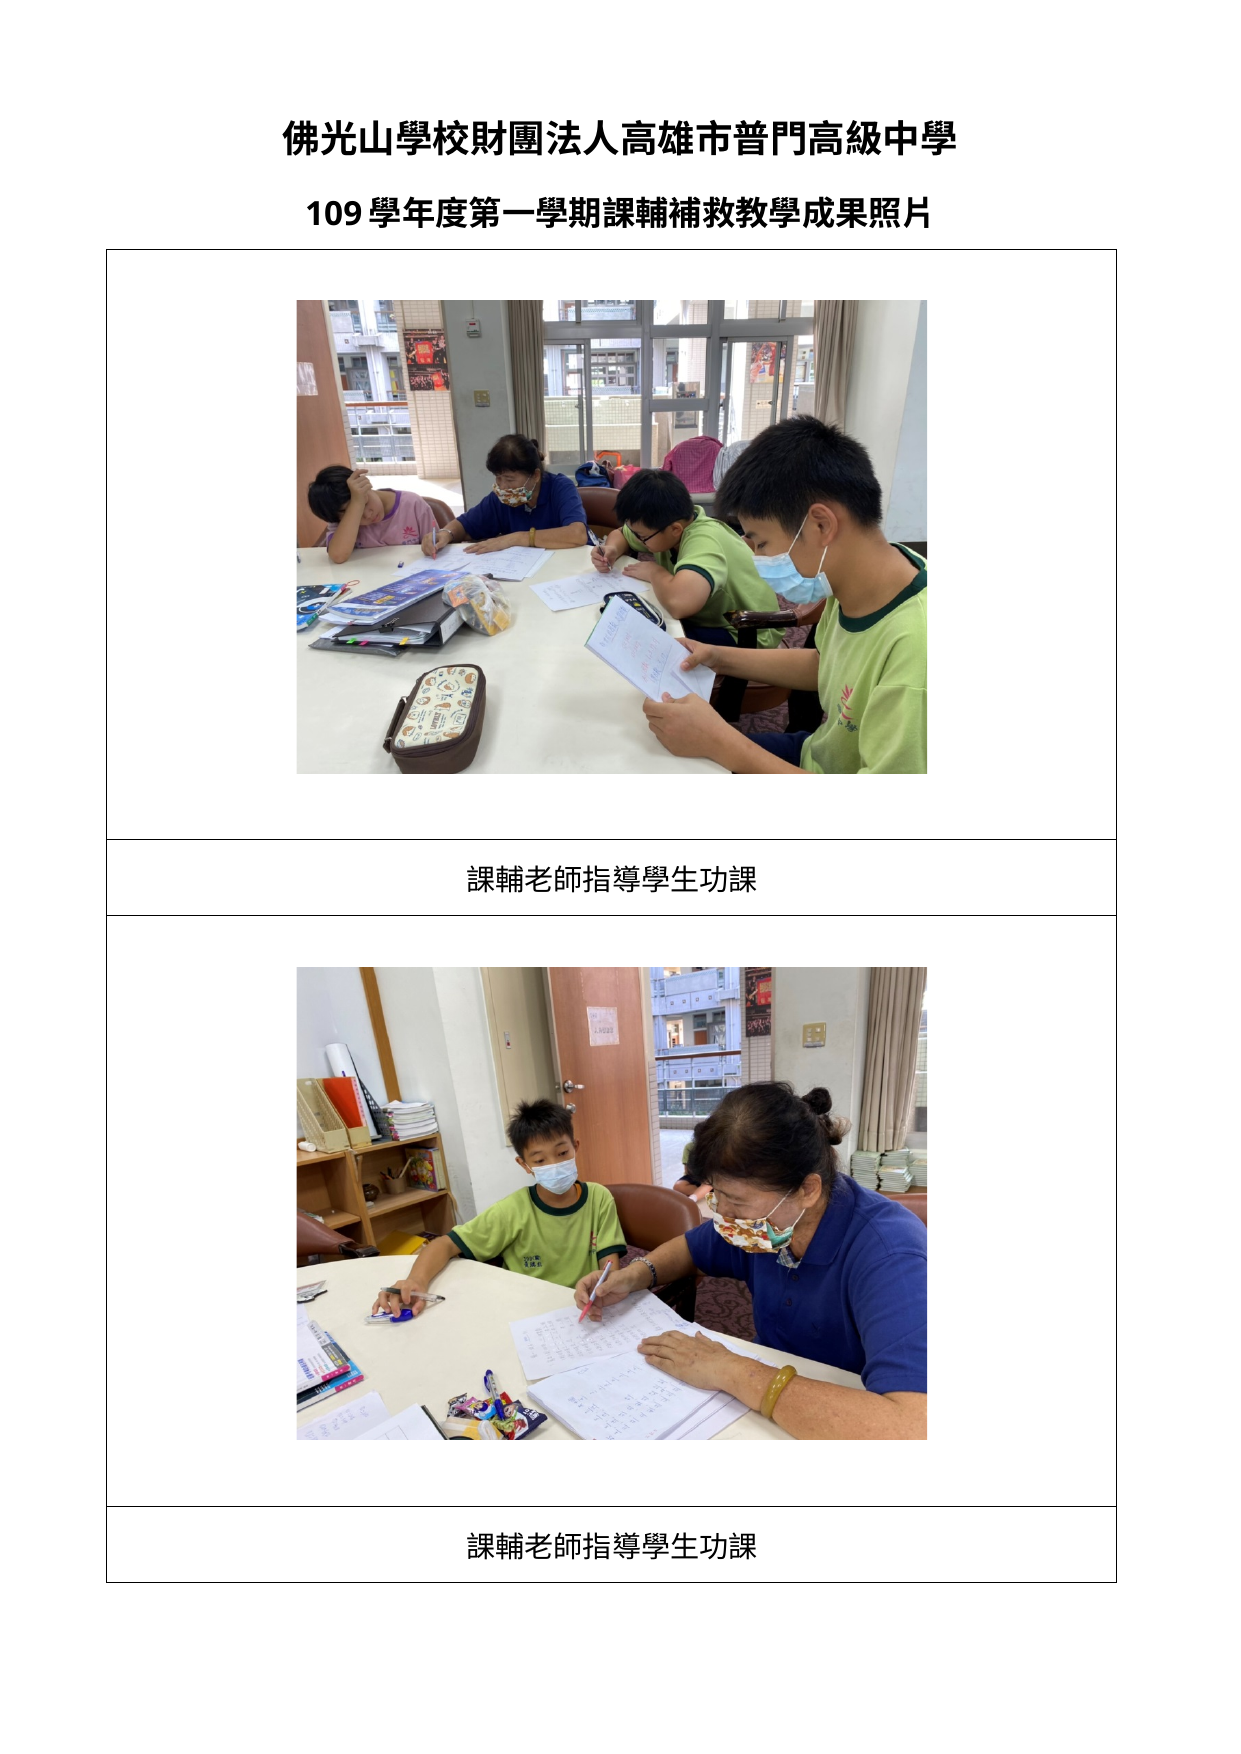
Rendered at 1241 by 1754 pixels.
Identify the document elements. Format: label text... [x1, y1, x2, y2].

picture [296, 300, 928, 774]
text 佛光山學校財團法人高雄市普門高級中學 [118, 99, 1122, 174]
table_header [107, 250, 1116, 839]
table_cell 課輔老師指導學生功課 [107, 840, 1116, 915]
text 109學年度第一學期課輔補救教學成果照片 [118, 174, 1122, 249]
picture [296, 967, 928, 1440]
table_cell [107, 916, 1116, 1506]
table_cell 課輔老師指導學生功課 [107, 1507, 1116, 1582]
